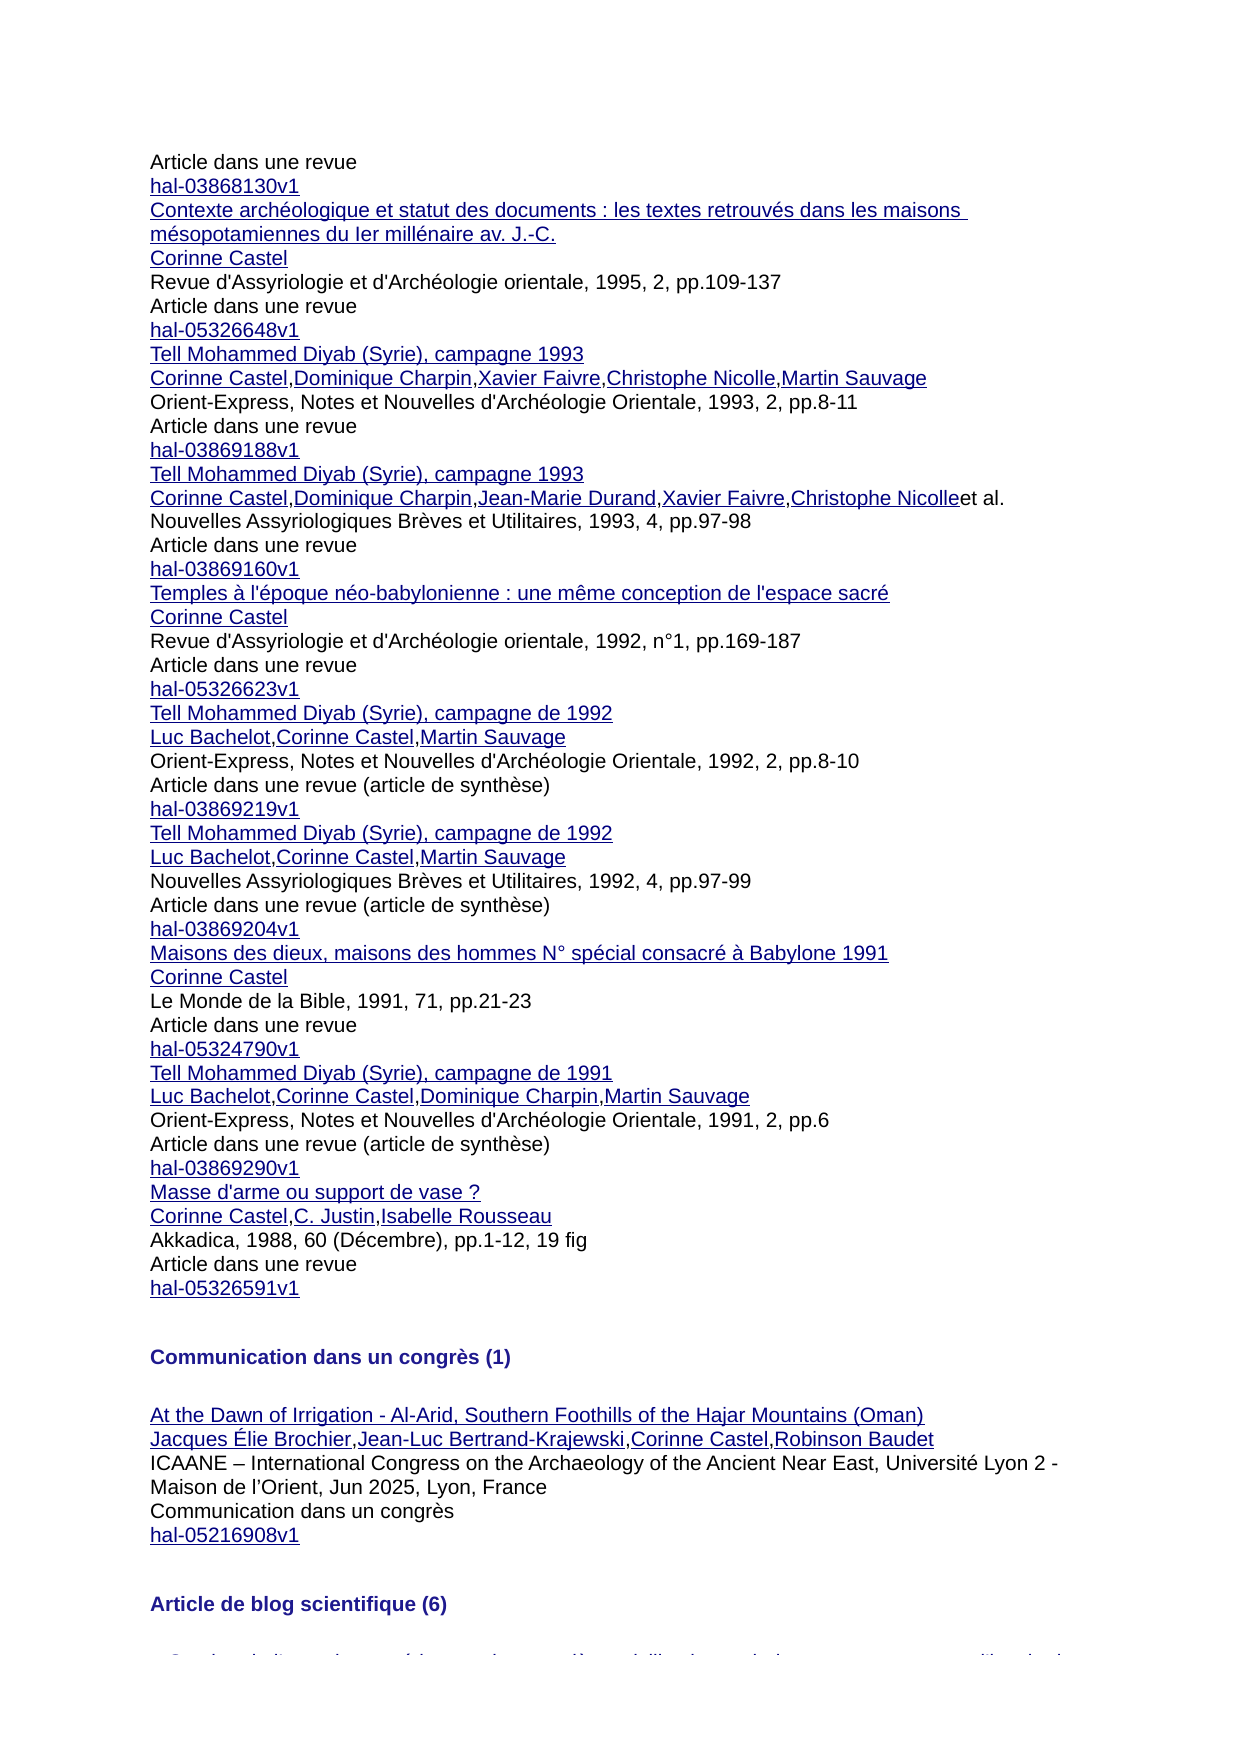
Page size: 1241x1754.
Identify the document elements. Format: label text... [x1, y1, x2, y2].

table_cell Tell Mohammed Diyab (Syrie), campagne de 1992 Luc Bachelot,Corinne Castel,Martin Sauvage Nouvelles Assyriologiques Brèves et Utilitaires, 1992, 4, pp.97-99 Article dans une revue (article de synthèse) hal-03869204v1 [150, 821, 1090, 941]
table_cell Masse d'arme ou support de vase ? Corinne Castel,C. Justin,Isabelle Rousseau Akkadica, 1988, 60 (Décembre), pp.1-12, 19 fig Article dans une revue hal-05326591v1 [150, 1180, 1090, 1300]
table_cell Article dans une revue hal-03868130v1 [150, 150, 1090, 198]
table_cell Temples à l'époque néo-babylonienne : une même conception de l'espace sacré Corinne Castel Revue d'Assyriologie et d'Archéologie orientale, 1992, n°1, pp.169-187 Article dans une revue hal-05326623v1 [150, 581, 1090, 701]
table_cell Tell Mohammed Diyab (Syrie), campagne 1993 Corinne Castel,Dominique Charpin,Jean-Marie Durand,Xavier Faivre,Christophe Nicolleet al. Nouvelles Assyriologiques Brèves et Utilitaires, 1993, 4, pp.97-98 Article dans une revue hal-03869160v1 [150, 461, 1090, 581]
table_header At the Dawn of Irrigation - Al-Arid, Southern Foothills of the Hajar Mountains (Oman) Jacques Élie Brochier,Jean-Luc Bertrand-Krajewski,Corinne Castel,Robinson Baudet ICAANE – International Congress on the Archaeology of the Ancient Near East, Université Lyon 2 - Maison de l’Orient, Jun 2025, Lyon, France Communication dans un congrès hal-05216908v1 [150, 1403, 1090, 1547]
table_cell Tell Mohammed Diyab (Syrie), campagne de 1992 Luc Bachelot,Corinne Castel,Martin Sauvage Orient-Express, Notes et Nouvelles d'Archéologie Orientale, 1992, 2, pp.8-10 Article dans une revue (article de synthèse) hal-03869219v1 [150, 701, 1090, 821]
table_cell Maisons des dieux, maisons des hommes N° spécial consacré à Babylone 1991 Corinne Castel Le Monde de la Bible, 1991, 71, pp.21-23 Article dans une revue hal-05324790v1 [150, 941, 1090, 1060]
subtitle Communication dans un congrès (1) [150, 1345, 1090, 1369]
table_cell Tell Mohammed Diyab (Syrie), campagne de 1991 Luc Bachelot,Corinne Castel,Dominique Charpin,Martin Sauvage Orient-Express, Notes et Nouvelles d'Archéologie Orientale, 1991, 2, pp.6 Article dans une revue (article de synthèse) hal-03869290v1 [150, 1060, 1090, 1180]
table_cell Tell Mohammed Diyab (Syrie), campagne 1993 Corinne Castel,Dominique Charpin,Xavier Faivre,Christophe Nicolle,Martin Sauvage Orient-Express, Notes et Nouvelles d'Archéologie Orientale, 1993, 2, pp.8-11 Article dans une revue hal-03869188v1 [150, 342, 1090, 461]
subtitle Article de blog scientifique (6) [150, 1592, 1090, 1616]
table_cell Contexte archéologique et statut des documents : les textes retrouvés dans les maisons mésopotamiennes du Ier millénaire av. J.-C. Corinne Castel Revue d'Assyriologie et d'Archéologie orientale, 1995, 2, pp.109-137 Article dans une revue hal-05326648v1 [150, 198, 1090, 342]
